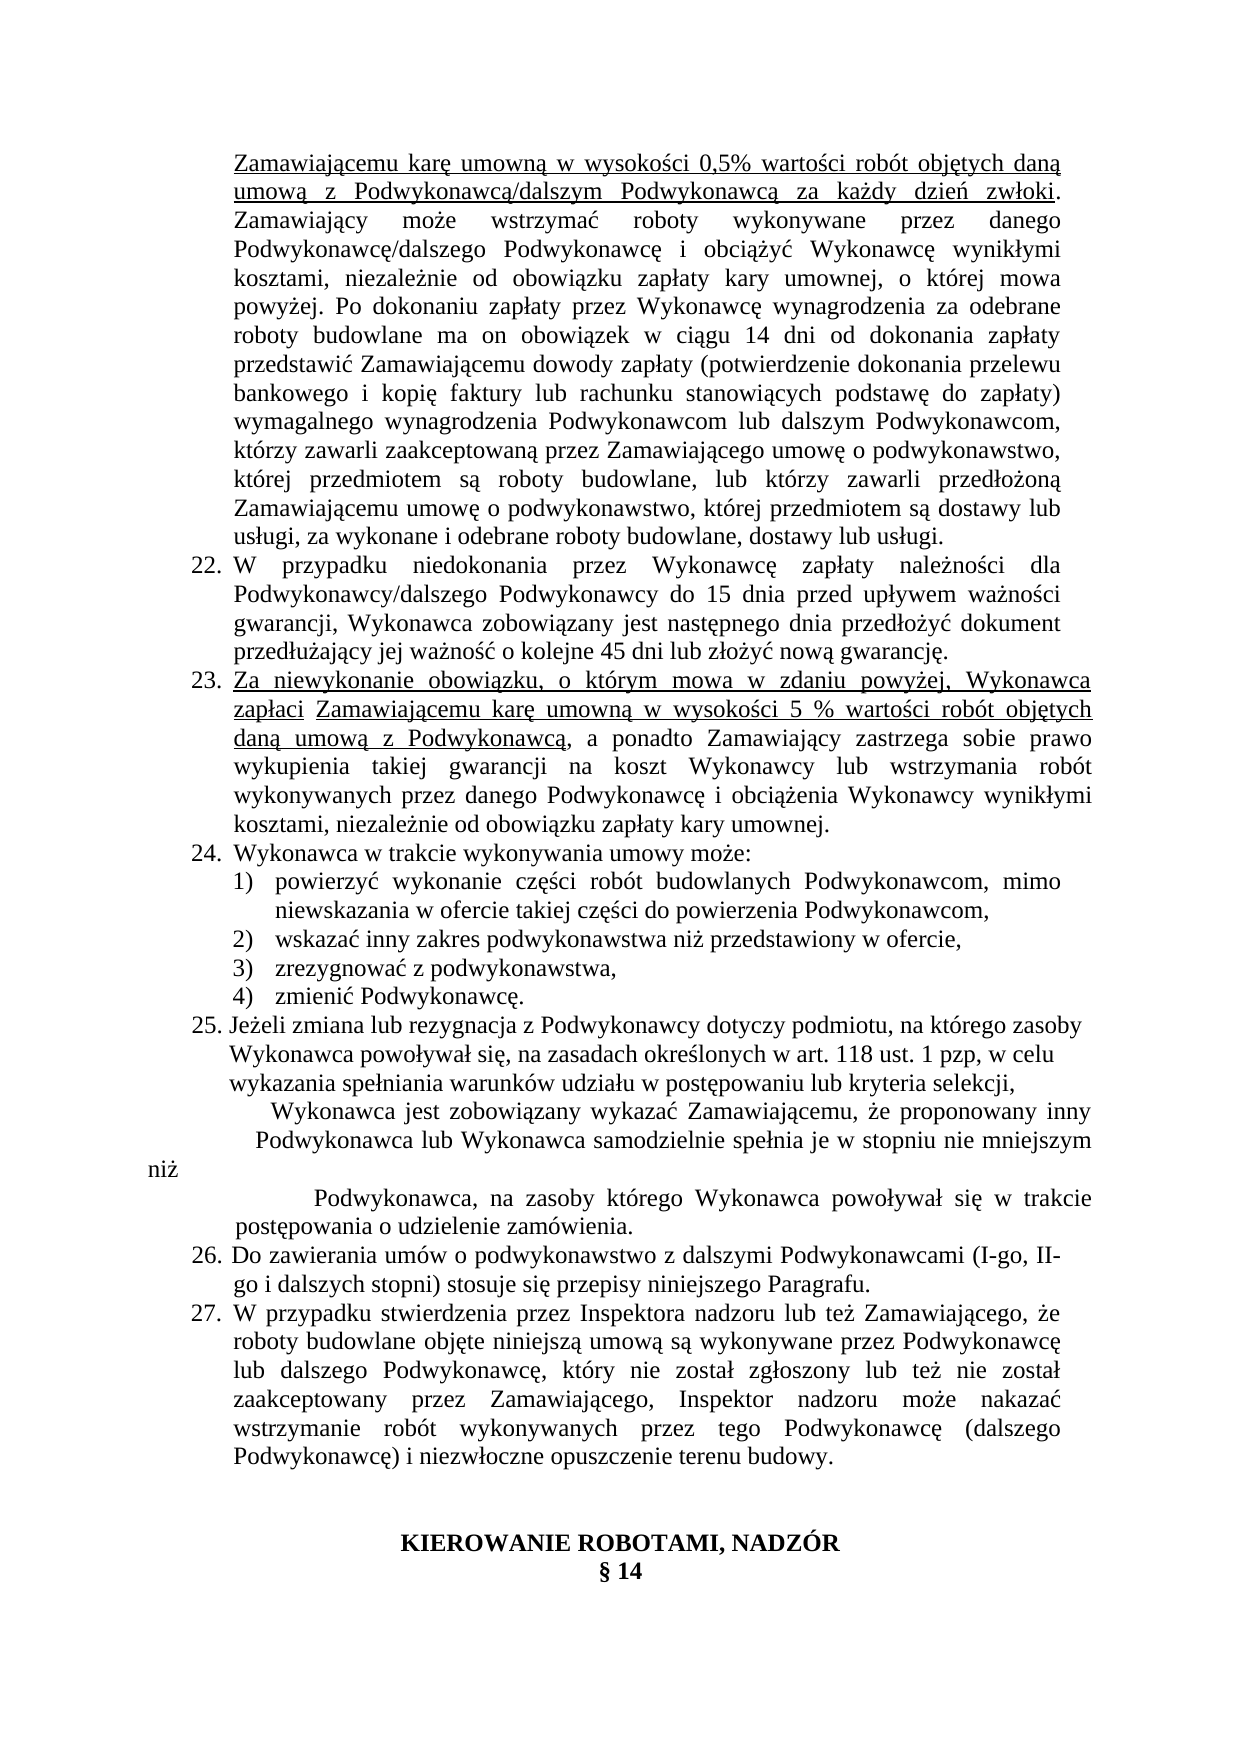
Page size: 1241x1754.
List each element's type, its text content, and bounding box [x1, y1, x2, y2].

list zmienić Podwykonawcę. [232, 981, 1093, 1010]
list Za niewykonanie obowiązku, o którym mowa w zdaniu powyżej, Wykonawca zapłaci Zamawiającemu karę umowną w wysokości 5 % wartości robót objętych daną umową z Podwykonawcą, a ponadto Zamawiający zastrzega sobie prawo wykupienia takiej gwarancji na koszt Wykonawcy lub wstrzymania robót wykonywanych przez danego Podwykonawcę i obciążenia Wykonawcy wynikłymi kosztami, niezależnie od obowiązku zapłaty kary umownej. [191, 665, 1093, 838]
list W przypadku stwierdzenia przez Inspektora nadzoru lub też Zamawiającego, że roboty budowlane objęte niniejszą umową są wykonywane przez Podwykonawcę lub dalszego Podwykonawcę, który nie został zgłoszony lub też nie został zaakceptowany przez Zamawiającego, Inspektor nadzoru może nakazać wstrzymanie robót wykonywanych przez tego Podwykonawcę (dalszego Podwykonawcę) i niezwłoczne opuszczenie terenu budowy. [191, 1298, 1061, 1470]
text Wykonawca jest zobowiązany wykazać Zamawiającemu, że proponowany inny Podwykonawca lub Wykonawca samodzielnie spełnia je w stopniu nie mniejszym niż Podwykonawca, na zasoby którego Wykonawca powoływał się w trakcie postępowania o udzielenie zamówienia. [148, 1096, 1093, 1240]
text 26. Do zawierania umów o podwykonawstwo z dalszymi Podwykonawcami (I-go, II-go i dalszych stopni) stosuje się przepisy niniejszego Paragrafu. [191, 1240, 1061, 1298]
list Zamawiającemu karę umowną w wysokości 0,5% wartości robót objętych daną umową z Podwykonawcą/dalszym Podwykonawcą za każdy dzień zwłoki. Zamawiający może wstrzymać roboty wykonywane przez danego Podwykonawcę/dalszego Podwykonawcę i obciążyć Wykonawcę wynikłymi kosztami, niezależnie od obowiązku zapłaty kary umownej, o której mowa powyżej. Po dokonaniu zapłaty przez Wykonawcę wynagrodzenia za odebrane roboty budowlane ma on obowiązek w ciągu 14 dni od dokonania zapłaty przedstawić Zamawiającemu dowody zapłaty (potwierdzenie dokonania przelewu bankowego i kopię faktury lub rachunku stanowiących podstawę do zapłaty) wymagalnego wynagrodzenia Podwykonawcom lub dalszym Podwykonawcom, którzy zawarli zaakceptowaną przez Zamawiającego umowę o podwykonawstwo, której przedmiotem są roboty budowlane, lub którzy zawarli przedłożoną Zamawiającemu umowę o podwykonawstwo, której przedmiotem są dostawy lub usługi, za wykonane i odebrane roboty budowlane, dostawy lub usługi. [191, 148, 1061, 550]
list wskazać inny zakres podwykonawstwa niż przedstawiony w ofercie, [232, 924, 1093, 953]
list zrezygnować z podwykonawstwa, [232, 953, 1093, 981]
text wykazania spełniania warunków udziału w postępowaniu lub kryteria selekcji, [148, 1068, 1093, 1096]
text § 14 [148, 1556, 1093, 1585]
text 25. Jeżeli zmiana lub rezygnacja z Podwykonawcy dotyczy podmiotu, na którego zasoby [148, 1010, 1093, 1039]
text KIEROWANIE ROBOTAMI, NADZÓR [148, 1528, 1093, 1556]
text Wykonawca powoływał się, na zasadach określonych w art. 118 ust. 1 pzp, w celu [148, 1039, 1093, 1068]
list powierzyć wykonanie części robót budowlanych Podwykonawcom, mimo niewskazania w ofercie takiej części do powierzenia Podwykonawcom, [232, 866, 1061, 924]
list W przypadku niedokonania przez Wykonawcę zapłaty należności dla Podwykonawcy/dalszego Podwykonawcy do 15 dnia przed upływem ważności gwarancji, Wykonawca zobowiązany jest następnego dnia przedłożyć dokument przedłużający jej ważność o kolejne 45 dni lub złożyć nową gwarancję. [191, 550, 1061, 665]
list Wykonawca w trakcie wykonywania umowy może: [191, 838, 1093, 866]
